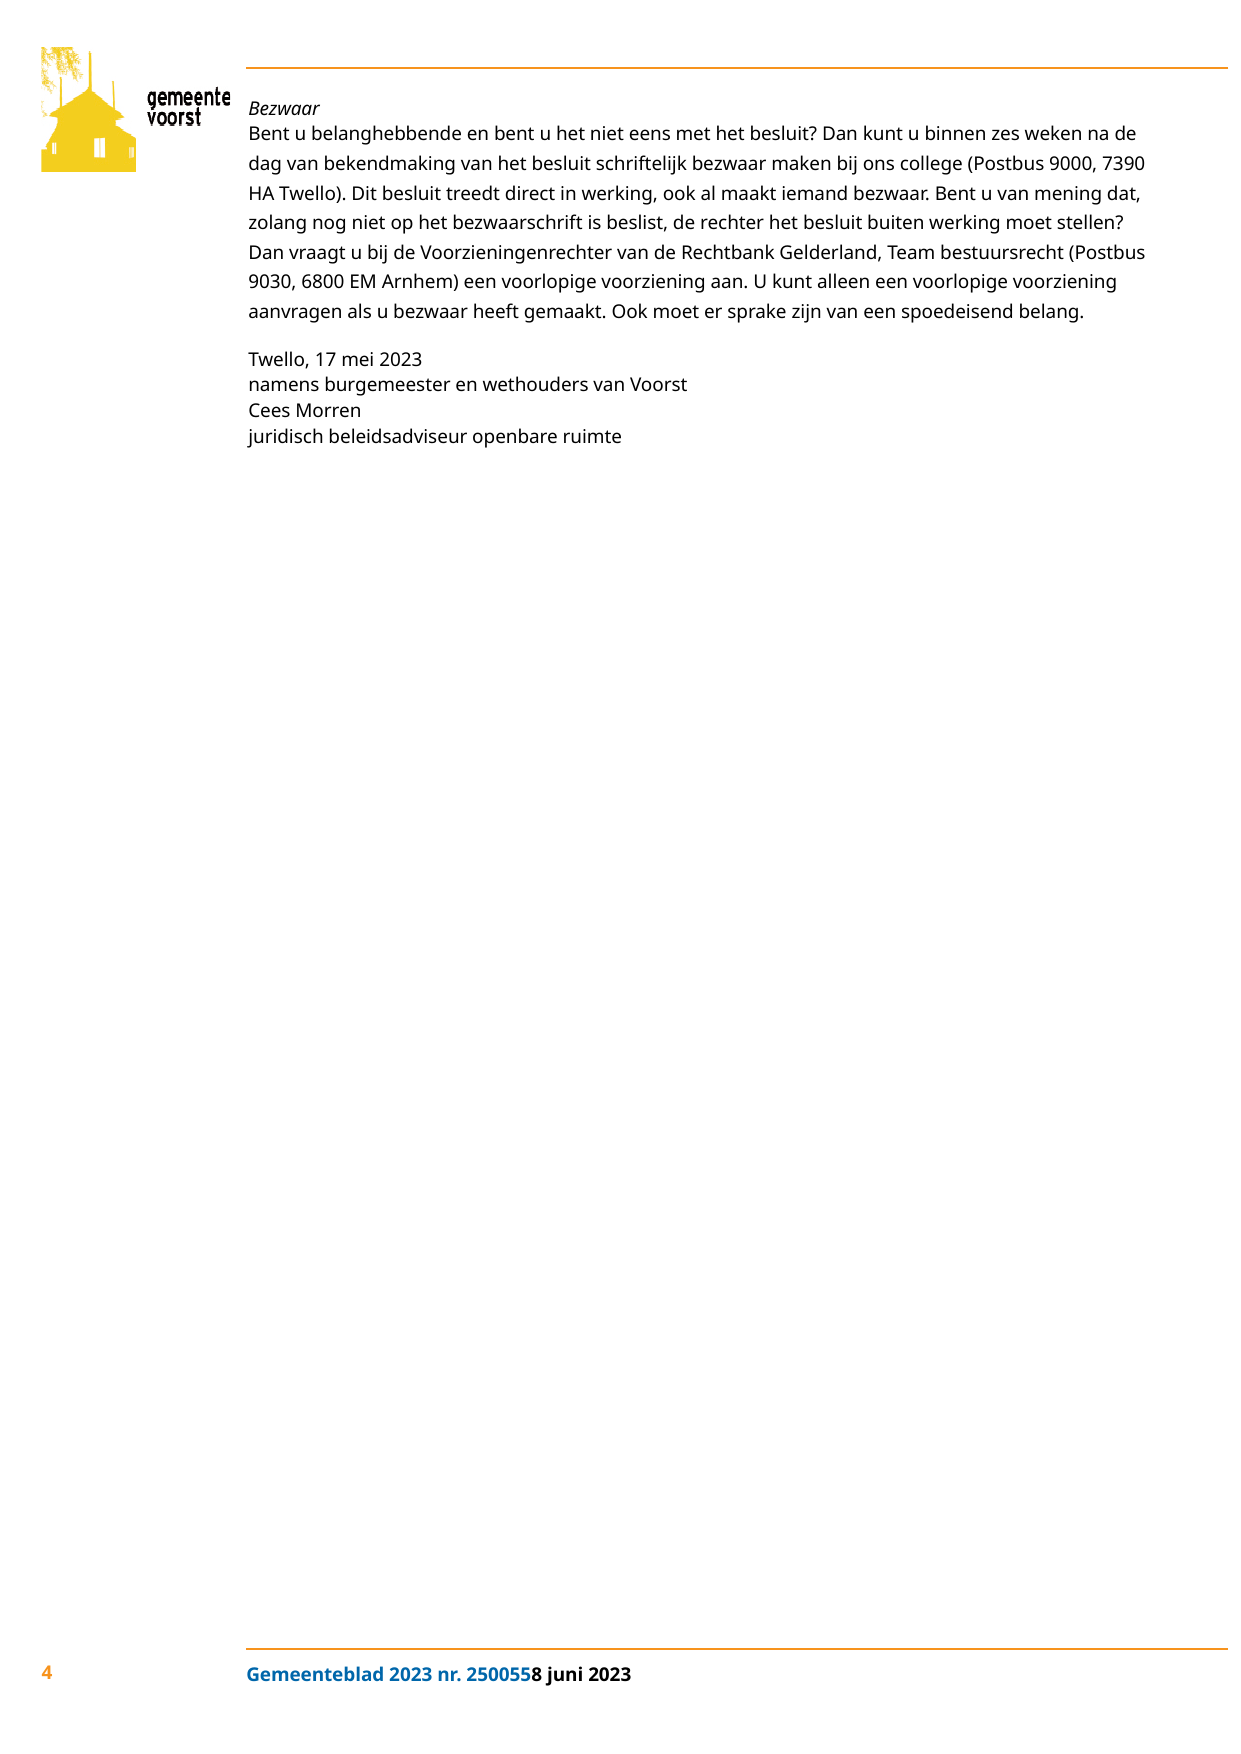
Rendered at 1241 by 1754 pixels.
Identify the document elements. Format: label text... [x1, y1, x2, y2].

text Twello, 17 mei 2023 [248, 346, 1152, 372]
text Cees Morren [248, 397, 1152, 423]
picture [41, 47, 231, 172]
text juridisch beleidsadviseur openbare ruimte [248, 423, 1152, 449]
text namens burgemeester en wethouders van Voorst [248, 372, 1152, 397]
text Bent u belanghebbende en bent u het niet eens met het besluit? Dan kunt u binnen zes weken na de dag van bekendmaking van het besluit schriftelijk bezwaar maken bij ons college (Postbus 9000, 7390 HA Twello). Dit besluit treedt direct in werking, ook al maakt iemand bezwaar. Bent u van mening dat, zolang nog niet op het bezwaarschrift is beslist, de rechter het besluit buiten werking moet stellen? Dan vraagt u bij de Voorzieningenrechter van de Rechtbank Gelderland, Team bestuursrecht (Postbus 9030, 6800 EM Arnhem) een voorlopige voorziening aan. U kunt alleen een voorlopige voorziening aanvragen als u bezwaar heeft gemaakt. Ook moet er sprake zijn van een spoedeisend belang. [248, 121, 1152, 324]
text Bezwaar [248, 95, 1152, 121]
